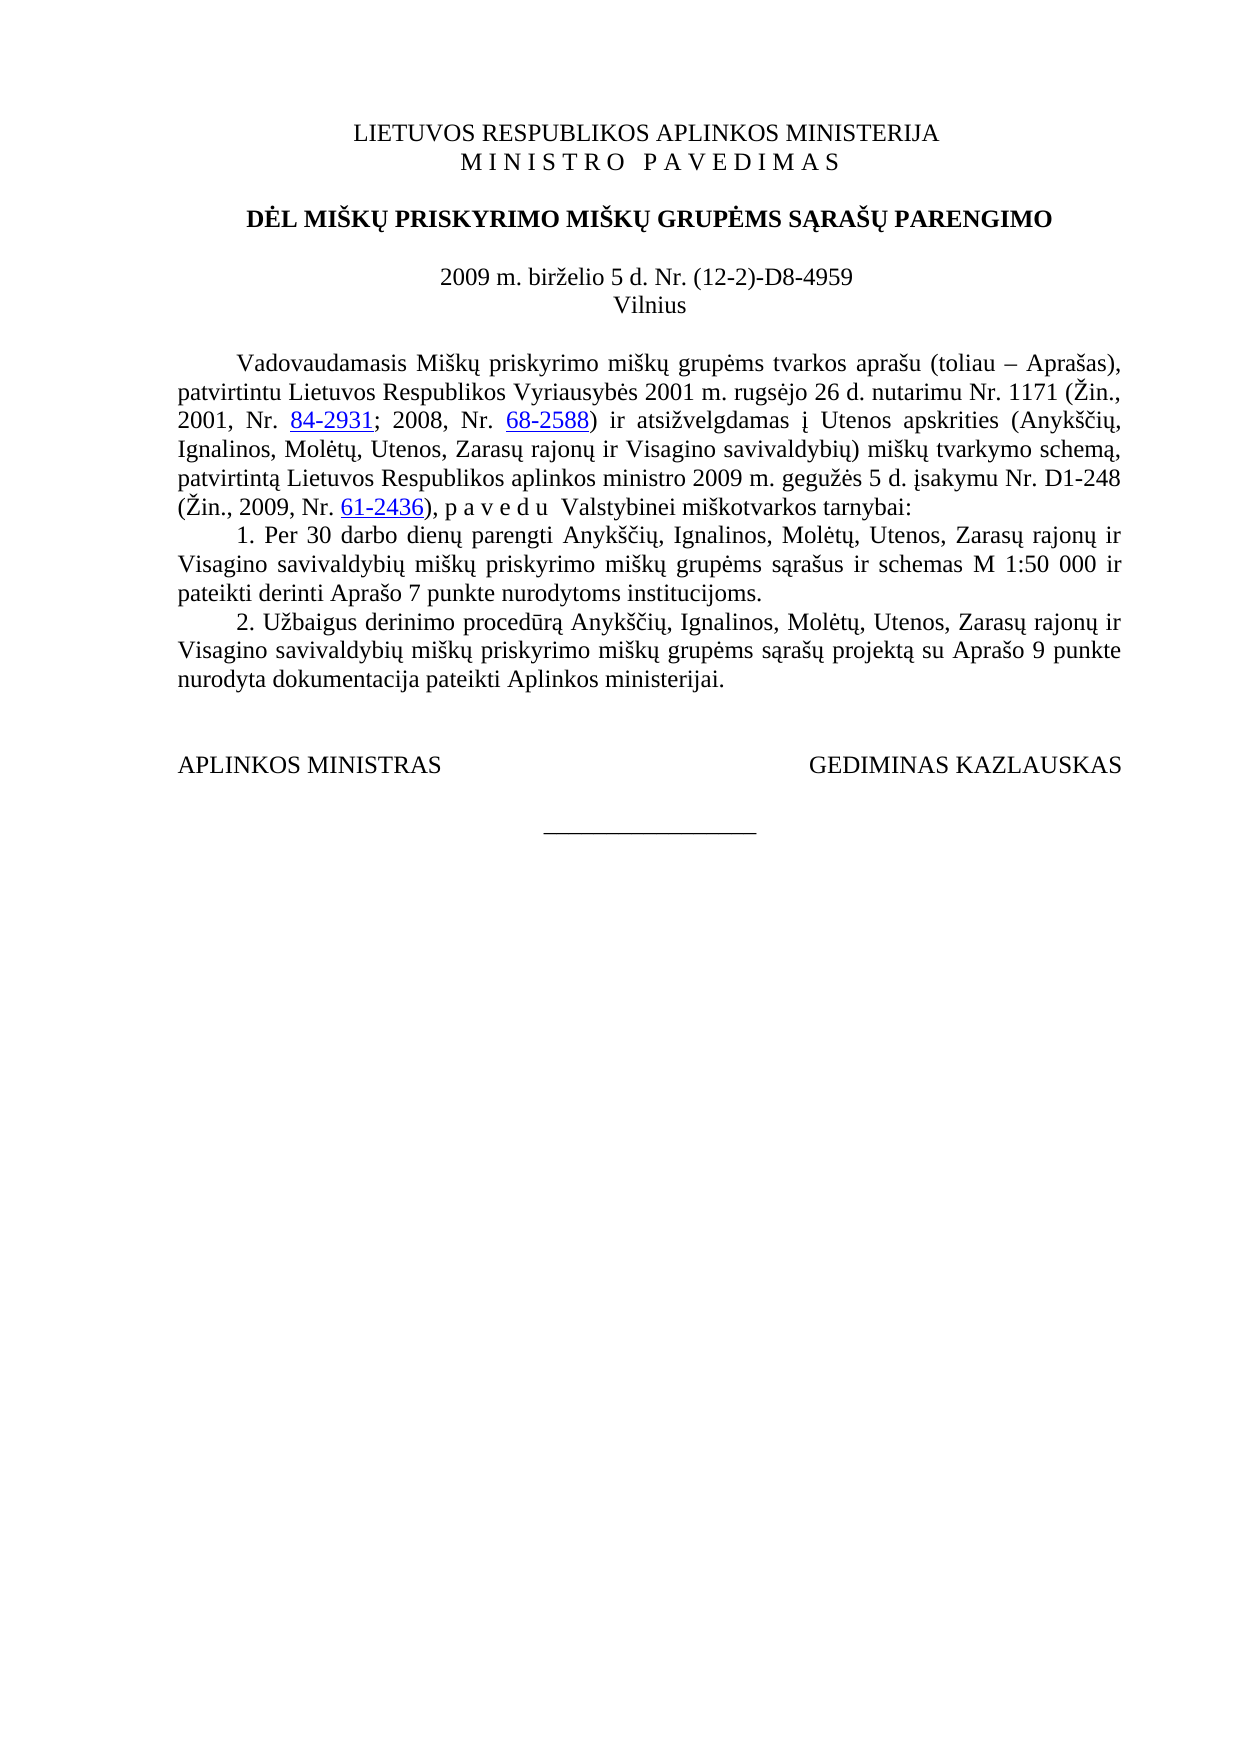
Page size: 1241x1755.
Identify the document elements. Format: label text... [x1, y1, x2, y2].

text 1. Per 30 darbo dienų parengti Anykščių, Ignalinos, Molėtų, Utenos, Zarasų rajonų ir Visagino savivaldybių miškų priskyrimo miškų grupėms sąrašus ir schemas M 1:50 000 ir pateikti derinti Aprašo 7 punkte nurodytoms institucijoms. [177, 521, 1122, 607]
text Vilnius [177, 291, 1122, 319]
text MINISTRO PAVEDIMAS [177, 147, 1122, 176]
text Vadovaudamasis Miškų priskyrimo miškų grupėms tvarkos aprašu (toliau – Aprašas), patvirtintu Lietuvos Respublikos Vyriausybės 2001 m. rugsėjo 26 d. nutarimu Nr. 1171 (Žin., 2001, Nr. 84-2931; 2008, Nr. 68-2588) ir atsižvelgdamas į Utenos apskrities (Anykščių, Ignalinos, Molėtų, Utenos, Zarasų rajonų ir Visagino savivaldybių) miškų tvarkymo schemą, patvirtintą Lietuvos Respublikos aplinkos ministro 2009 m. gegužės 5 d. įsakymu Nr. D1-248 (Žin., 2009, Nr. 61-2436), pavedu Valstybinei miškotvarkos tarnybai: [177, 348, 1122, 521]
text _________________ [177, 808, 1122, 837]
text 2009 m. birželio 5 d. Nr. (12-2)-D8-4959 [177, 262, 1122, 291]
text LIETUVOS RESPUBLIKOS APLINKOS MINISTERIJA [177, 118, 1122, 147]
text 2. Užbaigus derinimo procedūrą Anykščių, Ignalinos, Molėtų, Utenos, Zarasų rajonų ir Visagino savivaldybių miškų priskyrimo miškų grupėms sąrašų projektą su Aprašo 9 punkte nurodyta dokumentacija pateikti Aplinkos ministerijai. [177, 607, 1122, 693]
text APLINKOS MINISTRAS GEDIMINAS KAZLAUSKAS [177, 751, 1122, 779]
text DĖL MIŠKŲ PRISKYRIMO MIŠKŲ GRUPĖMS SĄRAŠŲ PARENGIMO [177, 204, 1122, 233]
